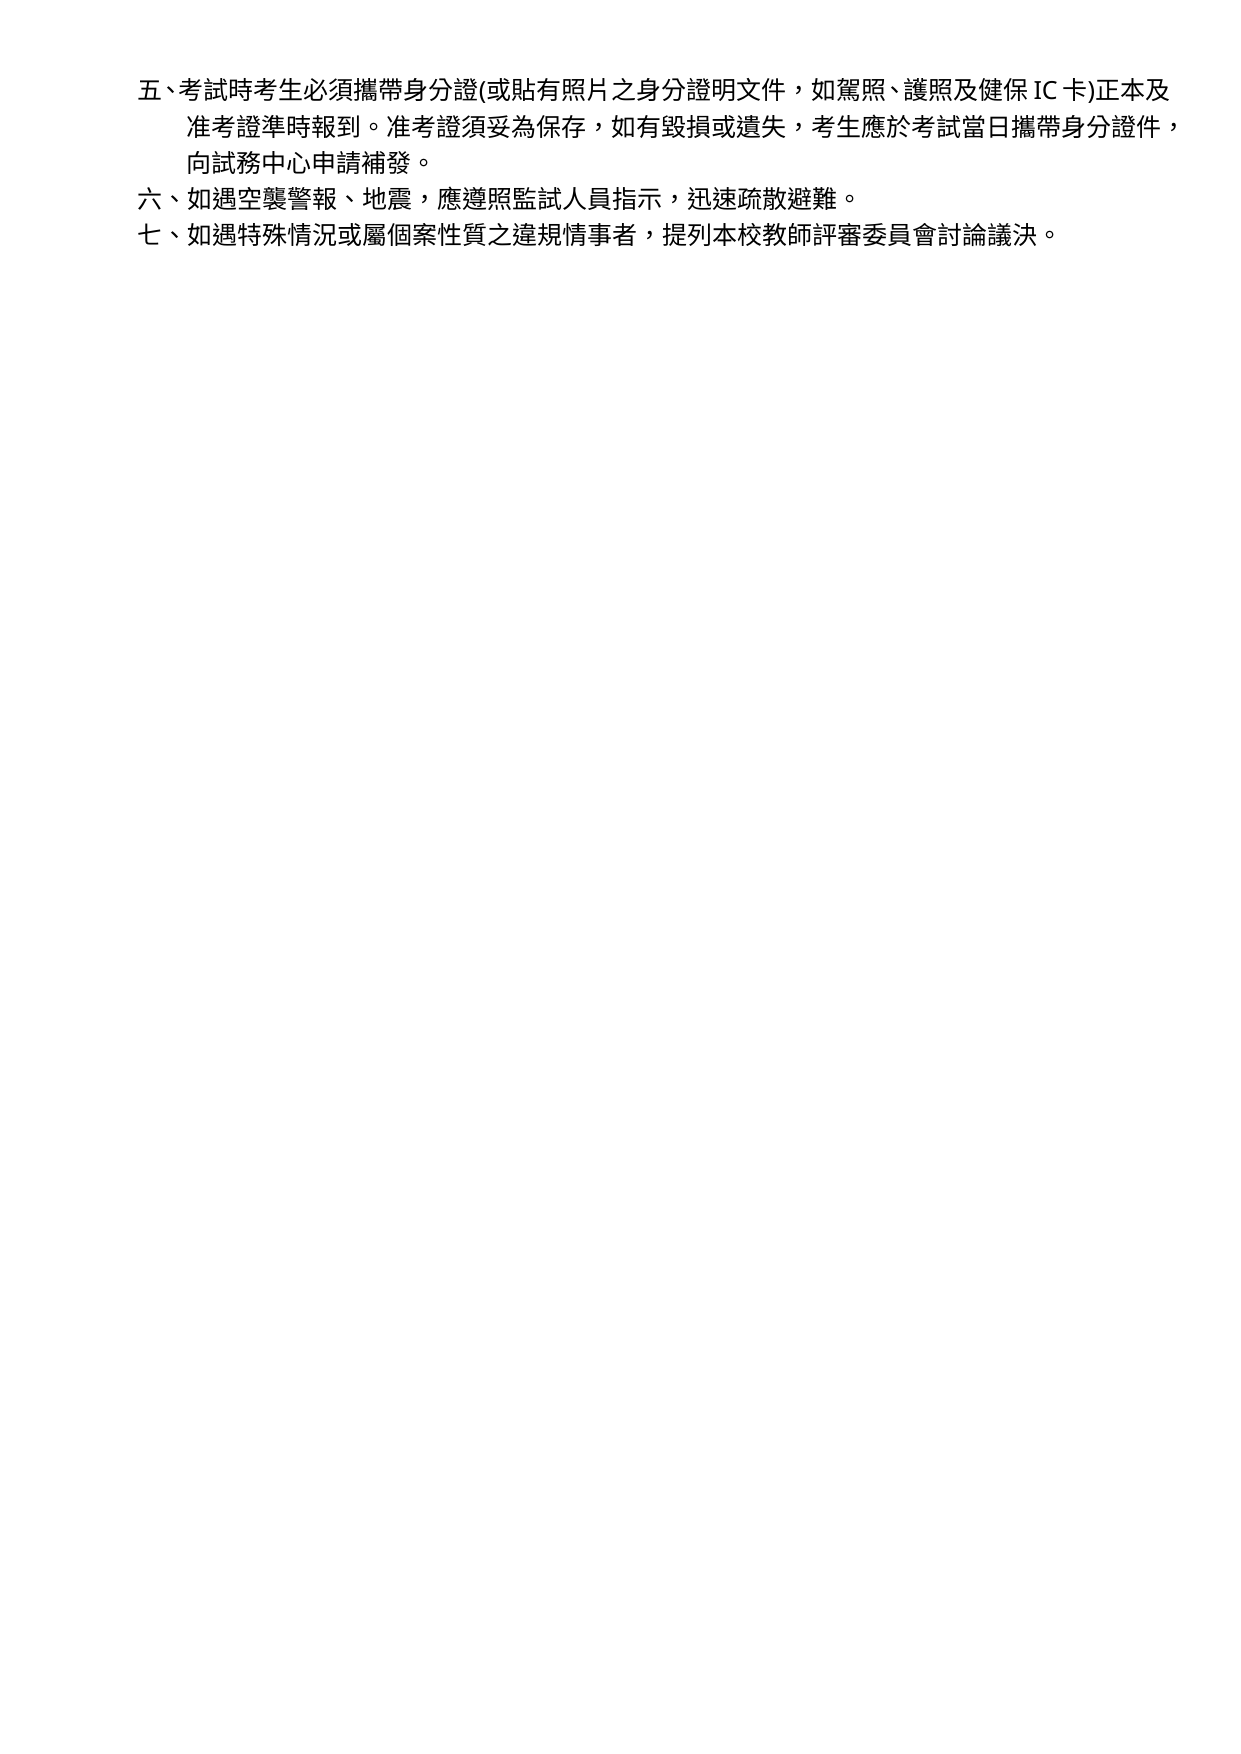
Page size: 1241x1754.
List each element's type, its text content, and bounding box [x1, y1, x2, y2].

text 七、如遇特殊情況或屬個案性質之違規情事者，提列本校教師評審委員會討論議決。 [137, 216, 1195, 252]
text 六、如遇空襲警報、地震，應遵照監試人員指示，迅速疏散避難。 [137, 179, 1181, 216]
text 五、考試時考生必須攜帶身分證(或貼有照片之身分證明文件，如駕照、護照及健保IC卡)正本及准考證準時報到。准考證須妥為保存，如有毀損或遺失，考生應於考試當日攜帶身分證件，向試務中心申請補發。 [137, 71, 1170, 179]
